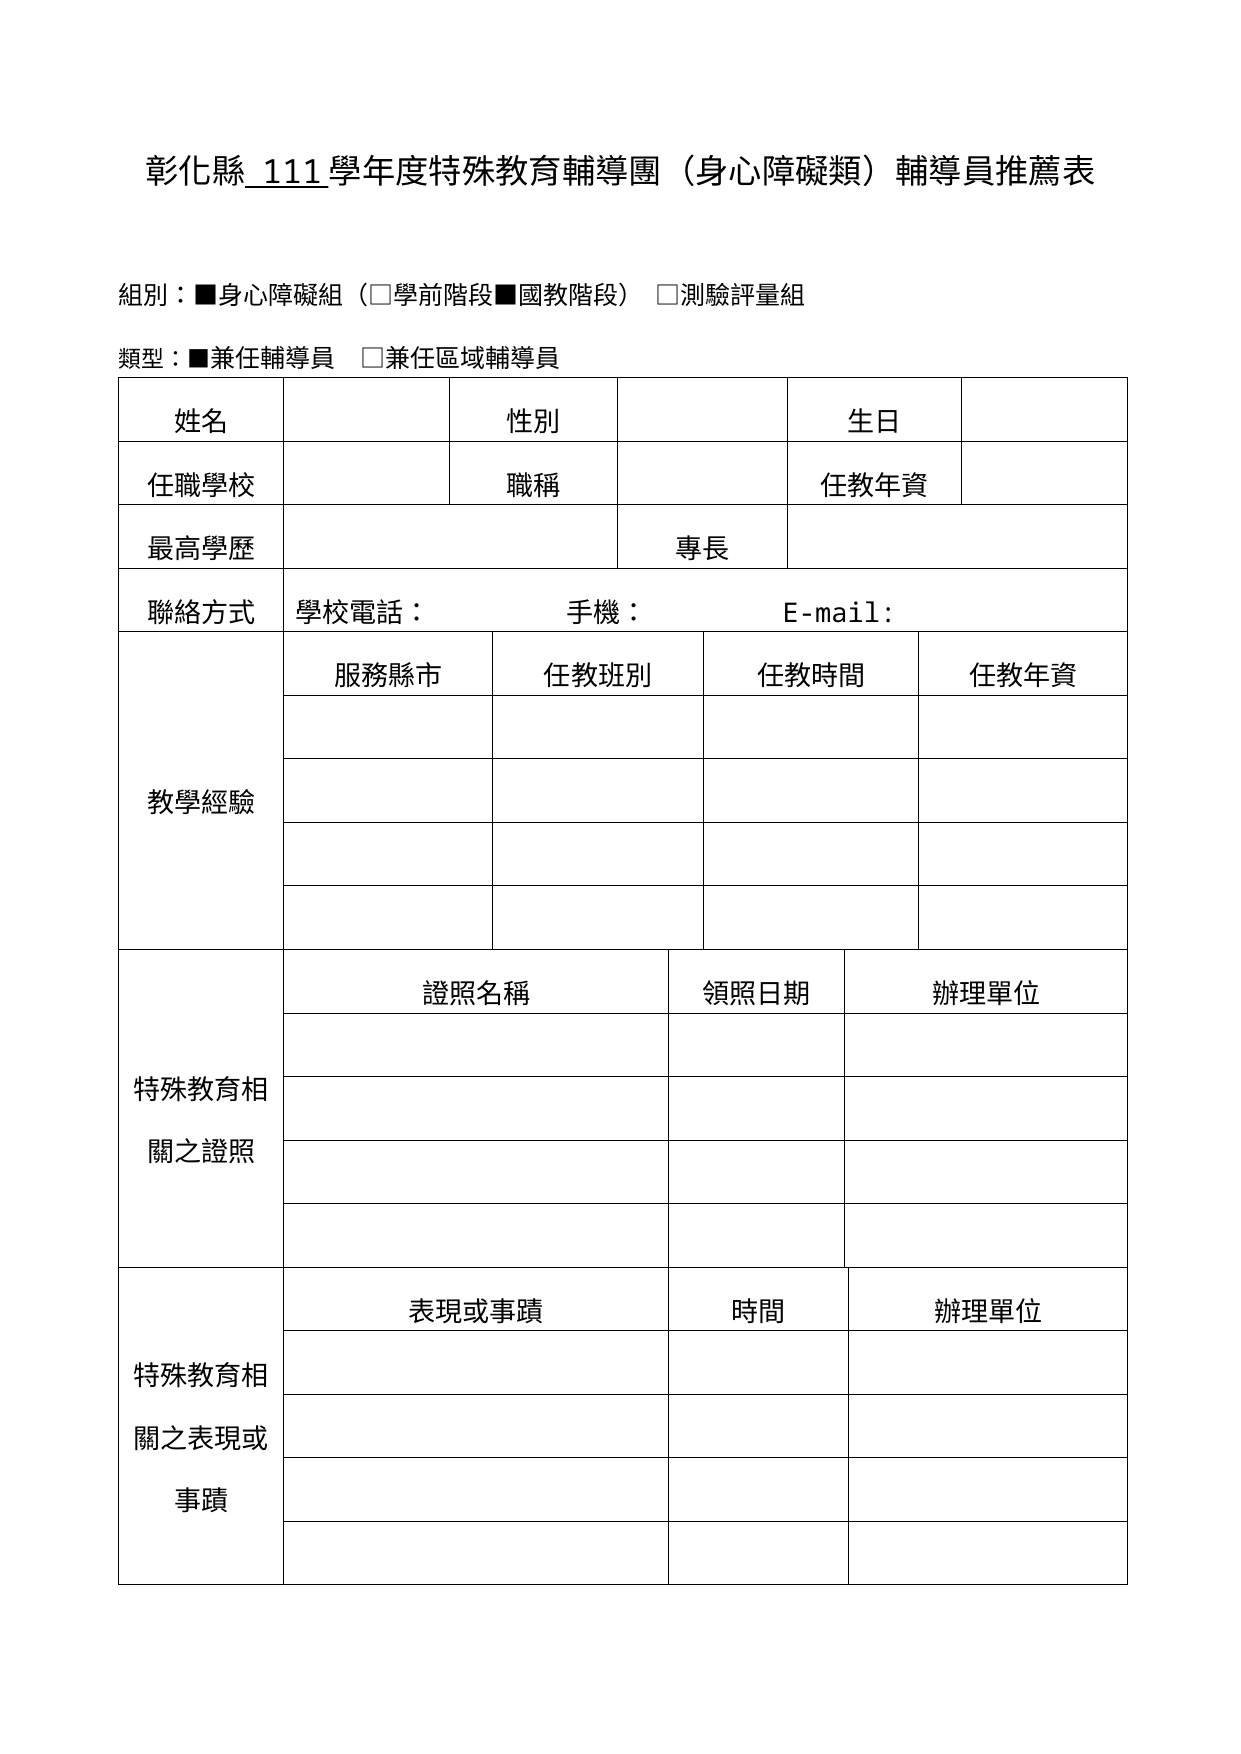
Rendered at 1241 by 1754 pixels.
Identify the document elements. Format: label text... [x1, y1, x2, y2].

table_header 性別 [450, 378, 617, 441]
table_cell 服務縣市 [284, 632, 492, 695]
table_cell [845, 1077, 1127, 1139]
table_cell 時間 [669, 1268, 848, 1330]
table_cell 辦理單位 [849, 1268, 1127, 1330]
table_cell 表現或事蹟 [284, 1268, 668, 1330]
table_cell [493, 696, 703, 758]
table_header [284, 378, 449, 441]
table_cell 學校電話： 手機： E-mail: [284, 569, 1127, 631]
table_cell [284, 823, 492, 885]
table_cell [284, 1204, 668, 1267]
table_header 姓名 [119, 378, 283, 441]
table_cell 專長 [618, 505, 787, 568]
table_cell [669, 1014, 844, 1076]
table_cell [493, 886, 703, 949]
table_cell 證照名稱 [284, 950, 668, 1012]
table_cell [919, 696, 1127, 758]
table_cell [669, 1522, 848, 1584]
table_header [962, 378, 1127, 441]
table_cell [845, 1014, 1127, 1076]
table_cell [849, 1331, 1127, 1394]
table_cell [284, 1458, 668, 1521]
table_cell [284, 442, 449, 504]
table_cell 特殊教育相關之表現或事蹟 [119, 1268, 283, 1584]
text 彰化縣 111學年度特殊教育輔導團（身心障礙類）輔導員推薦表 [118, 127, 1122, 189]
table_cell [493, 823, 703, 885]
table_cell [962, 442, 1127, 504]
table_cell 最高學歷 [119, 505, 283, 568]
table_cell [919, 759, 1127, 822]
table_cell 特殊教育相關之證照 [119, 950, 283, 1267]
table_cell [849, 1522, 1127, 1584]
table_cell [493, 759, 703, 822]
table_cell [284, 1077, 668, 1139]
table_cell 任教年資 [919, 632, 1127, 695]
text 組別：■身心障礙組（□學前階段■國教階段） □測驗評量組 [118, 252, 1122, 314]
table_cell 任職學校 [119, 442, 283, 504]
table_cell 辦理單位 [845, 950, 1127, 1012]
table_cell [669, 1331, 848, 1394]
table_header [618, 378, 787, 441]
table_cell 領照日期 [669, 950, 844, 1012]
table_cell [669, 1077, 844, 1139]
table_cell 任教班別 [493, 632, 703, 695]
table_cell [284, 759, 492, 822]
table_cell [284, 886, 492, 949]
table_cell [669, 1204, 844, 1267]
table_cell [284, 1331, 668, 1394]
table_cell 任教年資 [788, 442, 961, 504]
table_cell [704, 823, 918, 885]
table_cell 職稱 [450, 442, 617, 504]
table_cell [704, 759, 918, 822]
table_cell [284, 1522, 668, 1584]
table_cell 聯絡方式 [119, 569, 283, 631]
table_cell [919, 886, 1127, 949]
table_cell [284, 505, 617, 568]
table_cell [669, 1141, 844, 1203]
table_cell [845, 1141, 1127, 1203]
table_cell [704, 696, 918, 758]
table_header 生日 [788, 378, 961, 441]
table_cell [919, 823, 1127, 885]
table_cell [284, 696, 492, 758]
table_cell 任教時間 [704, 632, 918, 695]
table_cell [284, 1395, 668, 1457]
table_cell [284, 1141, 668, 1203]
table_cell [849, 1458, 1127, 1521]
table_cell 教學經驗 [119, 632, 283, 949]
table_cell [845, 1204, 1127, 1267]
table_cell [788, 505, 1127, 568]
table_cell [669, 1395, 848, 1457]
table_cell [849, 1395, 1127, 1457]
table_cell [284, 1014, 668, 1076]
table_cell [669, 1458, 848, 1521]
table_cell [704, 886, 918, 949]
table_cell [618, 442, 787, 504]
text 類型：■兼任輔導員 □兼任區域輔導員 [118, 314, 1122, 377]
